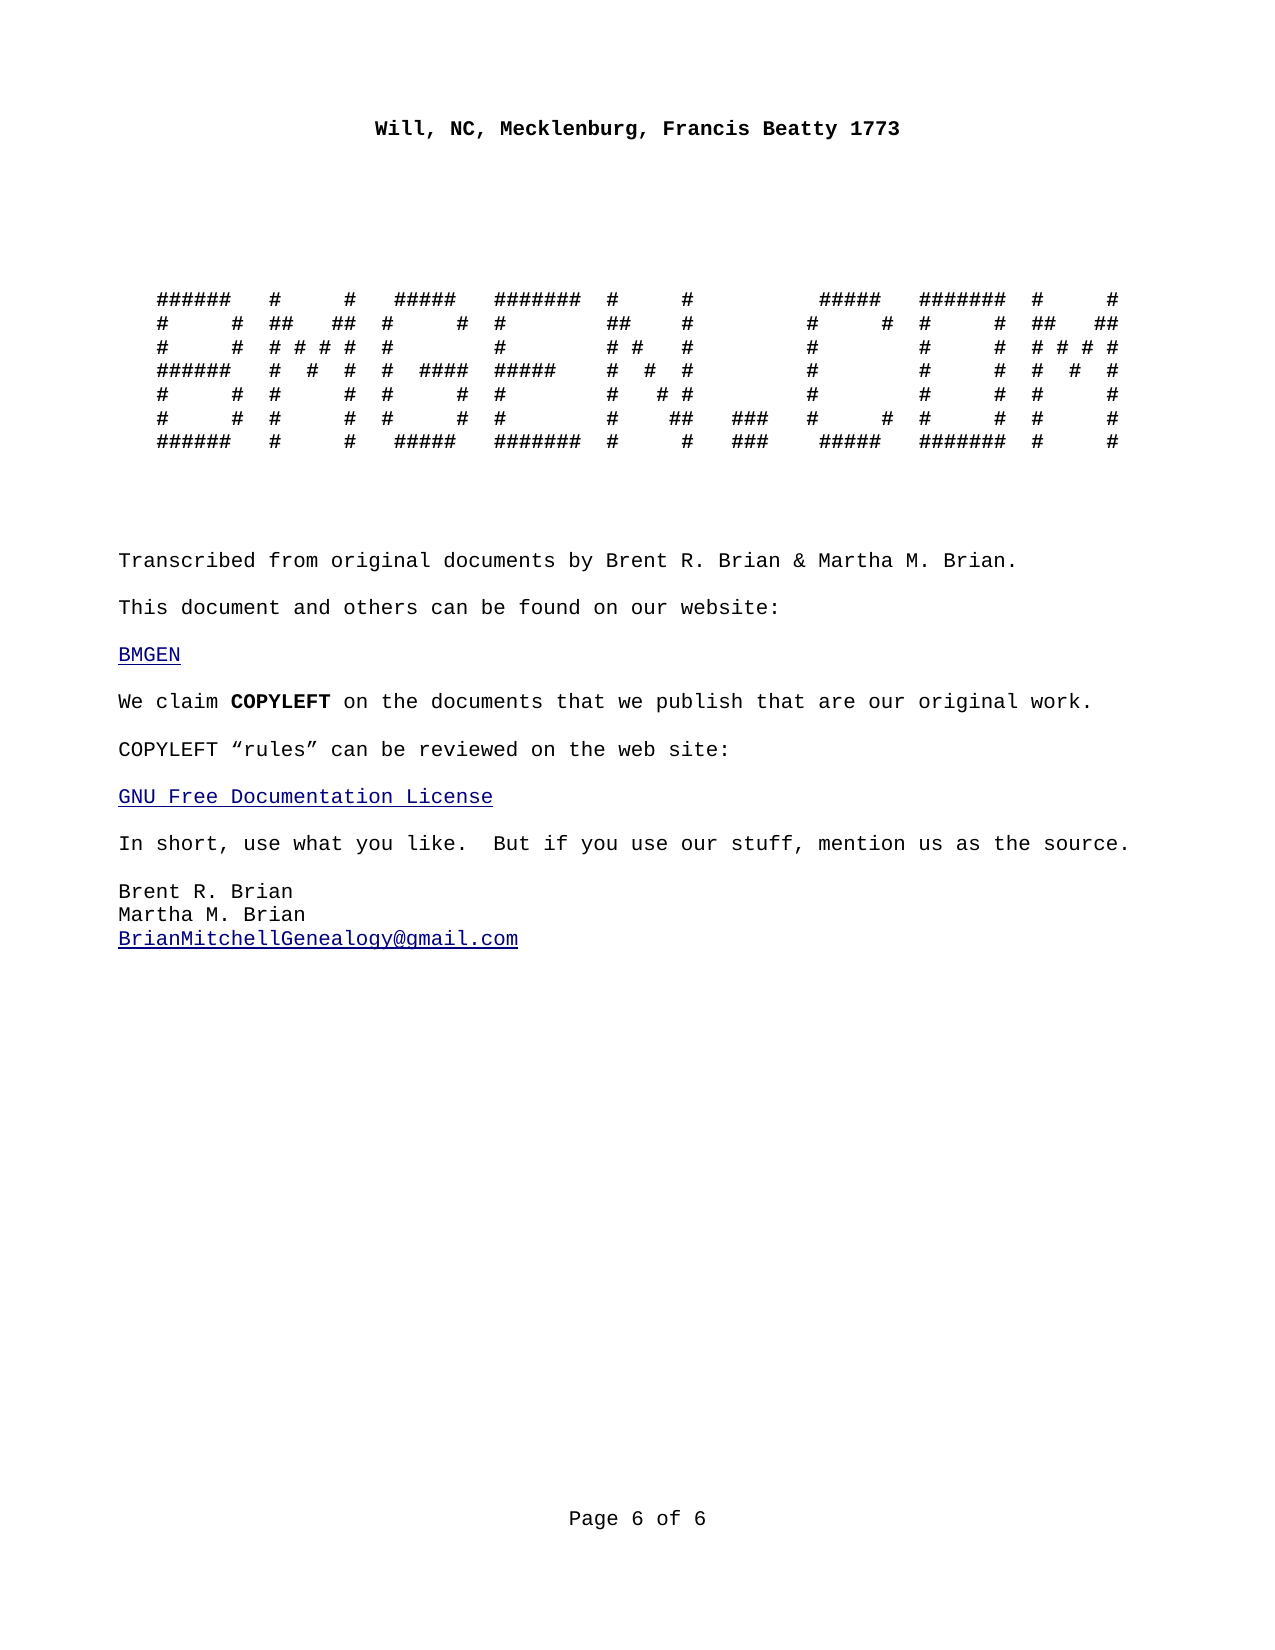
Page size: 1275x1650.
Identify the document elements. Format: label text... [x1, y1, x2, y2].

text BMGEN [118, 644, 1157, 668]
text # # # # # # # # # # # # # # # [118, 384, 1157, 408]
text # # # # # # # # # # # # # # # # # # [118, 337, 1157, 360]
text # # ## ## # # # ## # # # # # ## ## [118, 313, 1157, 337]
text In short, use what you like. But if you use our stuff, mention us as the source. [118, 833, 1157, 857]
text # # # # # # # # ## ### # # # # # # [118, 408, 1157, 431]
text COPYLEFT “rules” can be reviewed on the web site: [118, 739, 1157, 762]
text ###### # # ##### ####### # # ##### ####### # # [118, 289, 1157, 313]
text Brent R. Brian [118, 881, 1157, 904]
text ###### # # ##### ####### # # ### ##### ####### # # [118, 431, 1157, 455]
text Transcribed from original documents by Brent R. Brian & Martha M. Brian. [118, 549, 1157, 573]
text We claim COPYLEFT on the documents that we publish that are our original work. [118, 691, 1157, 715]
text ###### # # # # #### ##### # # # # # # # # # [118, 360, 1157, 384]
text GNU Free Documentation License [118, 786, 1157, 810]
text Martha M. Brian [118, 904, 1157, 928]
text This document and others can be found on our website: [118, 597, 1157, 621]
text BrianMitchellGenealogy@gmail.com [118, 928, 1157, 952]
